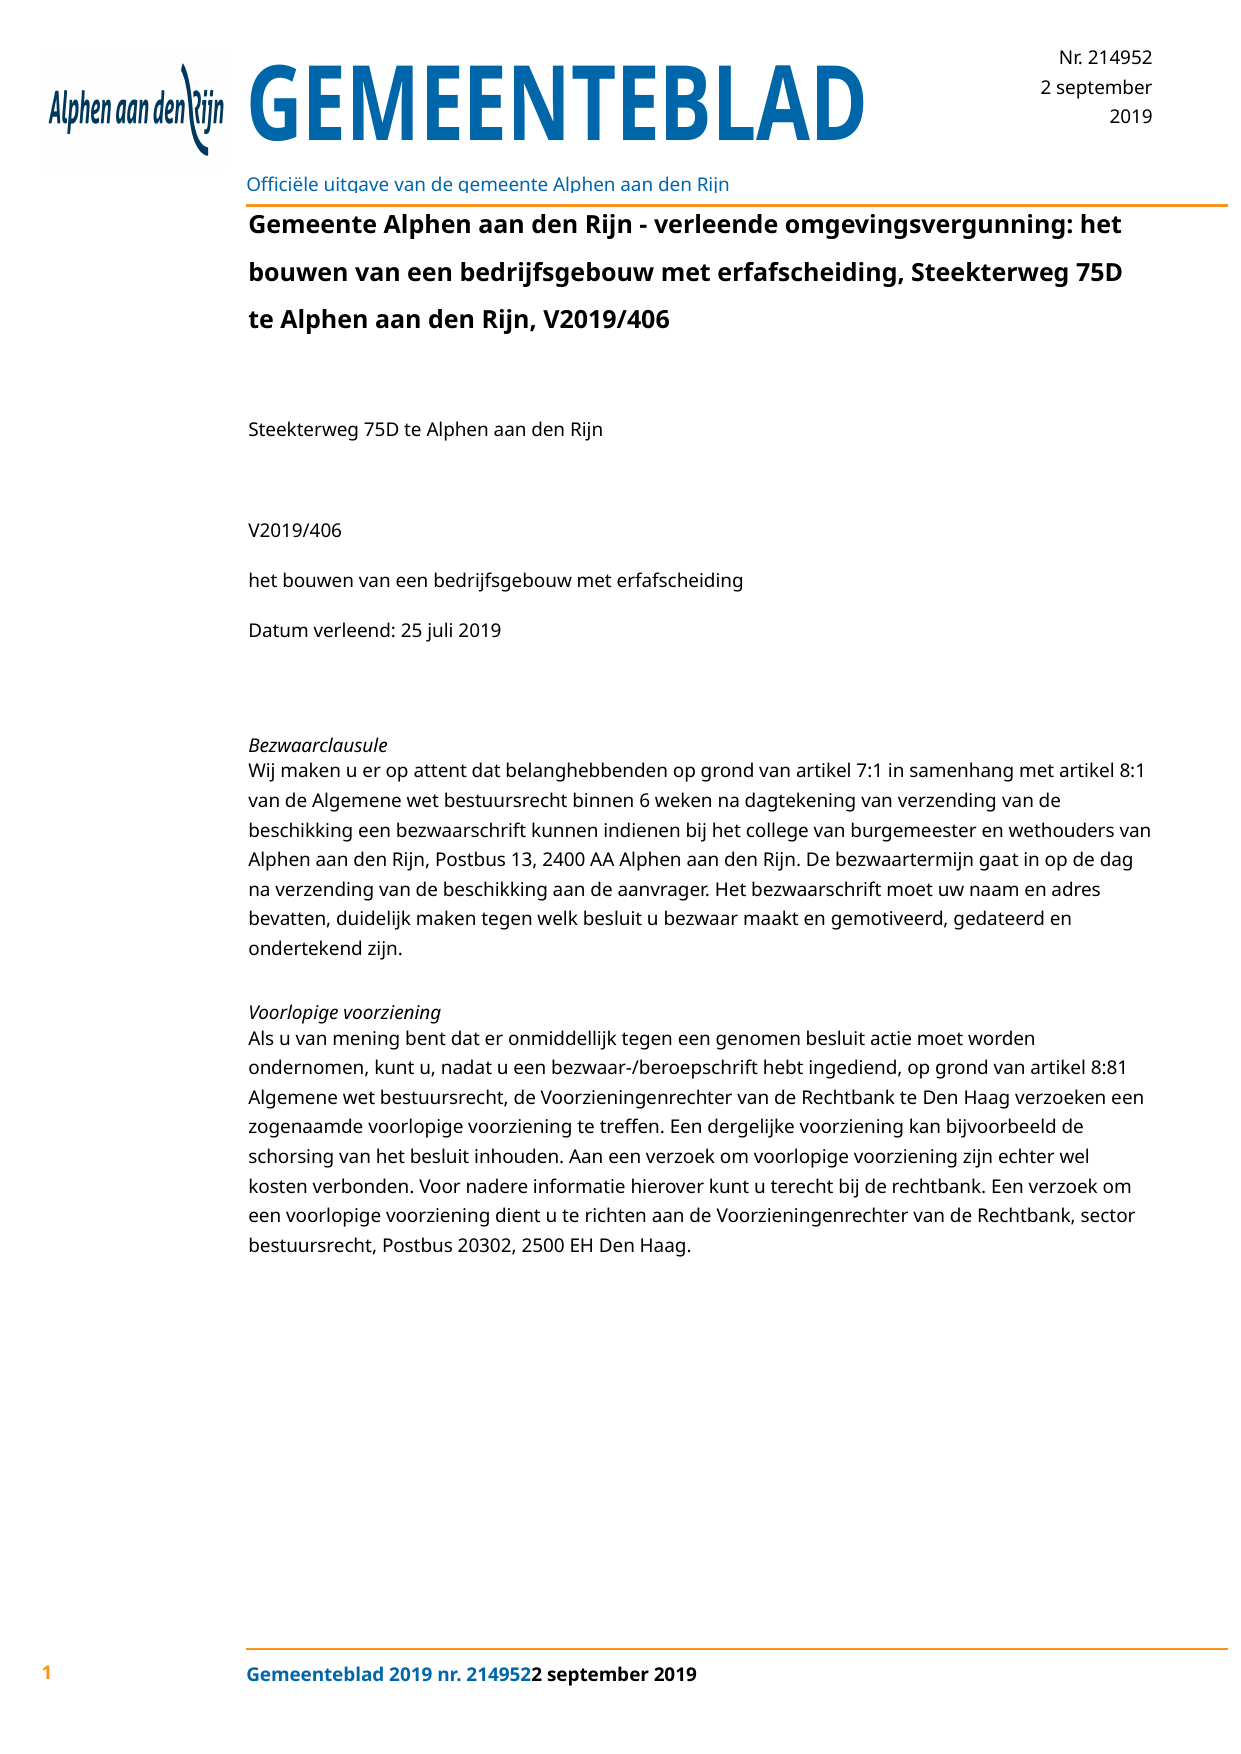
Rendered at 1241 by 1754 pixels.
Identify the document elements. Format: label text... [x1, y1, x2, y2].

text Steekterweg 75D te Alphen aan den Rijn [248, 416, 1152, 442]
text Gemeente Alphen aan den Rijn - verleende omgevingsvergunning: het bouwen van een bedrijfsgebouw met erfafscheiding, Steekterweg 75D te Alphen aan den Rijn, V2019/406 [248, 207, 1152, 336]
text Datum verleend: 25 juli 2019 [248, 618, 1152, 643]
text Als u van mening bent dat er onmiddellijk tegen een genomen besluit actie moet worden ondernomen, kunt u, nadat u een bezwaar-/beroepschrift hebt ingediend, op grond van artikel 8:81 Algemene wet bestuursrecht, de Voorzieningenrechter van de Rechtbank te Den Haag verzoeken een zogenaamde voorlopige voorziening te treffen. Een dergelijke voorziening kan bijvoorbeeld de schorsing van het besluit inhouden. Aan een verzoek om voorlopige voorziening zijn echter wel kosten verbonden. Voor nadere informatie hierover kunt u terecht bij de rechtbank. Een verzoek om een voorlopige voorziening dient u te richten aan de Voorzieningenrechter van de Rechtbank, sector bestuursrecht, Postbus 20302, 2500 EH Den Haag. [248, 1025, 1152, 1258]
picture [41, 47, 231, 172]
text Bezwaarclausule [248, 732, 1152, 758]
text het bouwen van een bedrijfsgebouw met erfafscheiding [248, 567, 1152, 593]
text V2019/406 [248, 517, 1152, 542]
text Wij maken u er op attent dat belanghebbenden op grond van artikel 7:1 in samenhang met artikel 8:1 van de Algemene wet bestuursrecht binnen 6 weken na dagtekening van verzending van de beschikking een bezwaarschrift kunnen indienen bij het college van burgemeester en wethouders van Alphen aan den Rijn, Postbus 13, 2400 AA Alphen aan den Rijn. De bezwaartermijn gaat in op de dag na verzending van de beschikking aan de aanvrager. Het bezwaarschrift moet uw naam en adres bevatten, duidelijk maken tegen welk besluit u bezwaar maakt en gemotiveerd, gedateerd en ondertekend zijn. [248, 758, 1152, 961]
text Voorlopige voorziening [248, 999, 1152, 1025]
